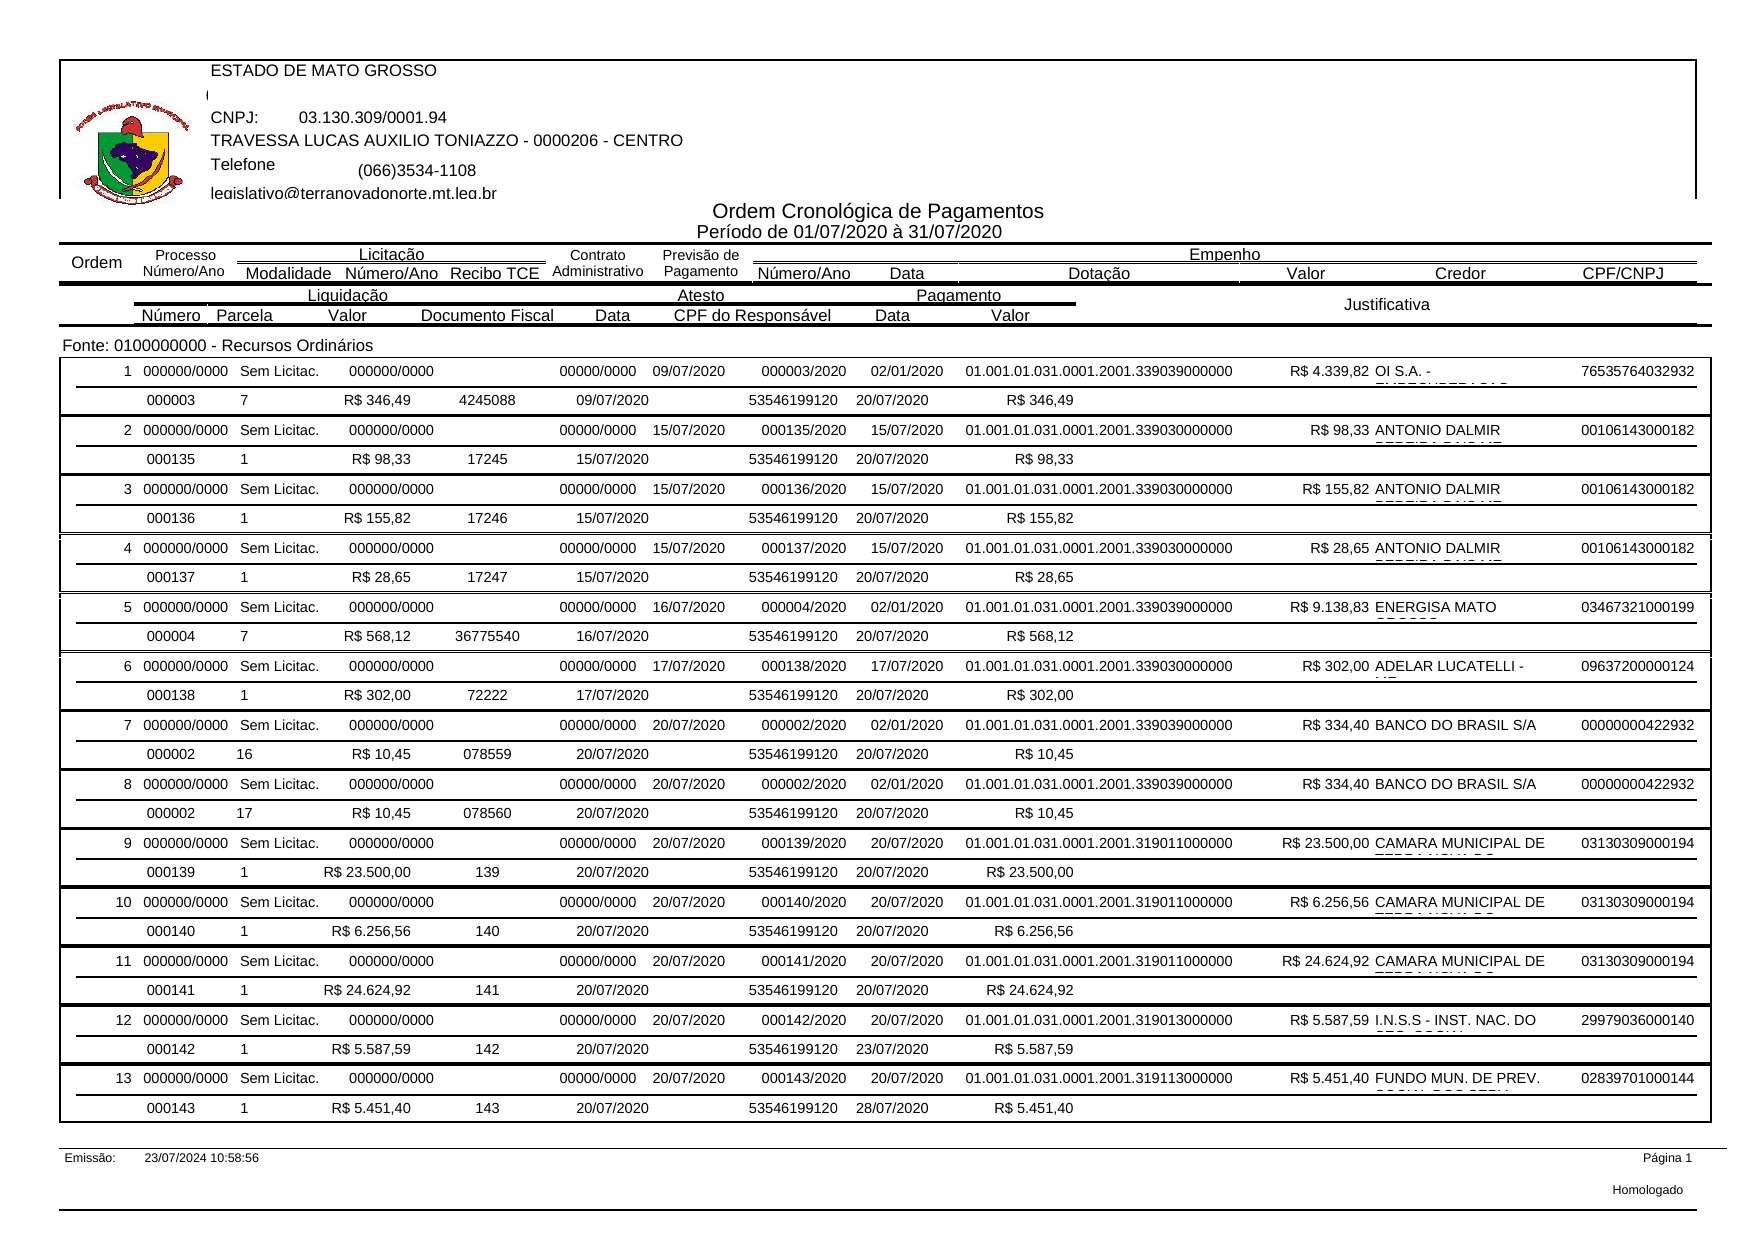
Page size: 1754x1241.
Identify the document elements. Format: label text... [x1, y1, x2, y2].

table_cell [443, 599, 546, 619]
table_cell 76535764032932 [1549, 363, 1697, 383]
table_cell 17/07/2020 [561, 687, 664, 707]
table_cell [192, 81, 204, 199]
table_cell 1 [208, 510, 281, 531]
table_cell 000000/0000 [134, 481, 237, 501]
table_cell ANTONIO DALMIR PEREIRA PAIS ME [1372, 481, 1549, 501]
table_cell 000000/0000 [134, 658, 237, 678]
table_cell [1691, 1175, 1721, 1204]
table_cell 000138 [134, 687, 207, 707]
table_cell [1686, 1182, 1691, 1209]
table_cell 3 [76, 481, 134, 501]
table_cell 1 [208, 923, 281, 943]
table_cell Telefone [208, 155, 355, 184]
table_cell [76, 919, 1697, 923]
table_cell 28/07/2020 [841, 1100, 944, 1120]
table_cell 72222 [414, 687, 561, 707]
table_cell 17245 [414, 451, 561, 472]
table_cell R$ 9.138,83 [1240, 599, 1372, 619]
table_cell 000000/0000 [340, 363, 443, 383]
table_cell Sem Licitac. [237, 716, 340, 737]
table_cell [61, 1011, 76, 1062]
table_cell Valor [1240, 264, 1372, 281]
table_cell 02/01/2020 [855, 775, 958, 796]
table_cell 141 [414, 982, 561, 1002]
table_cell [76, 978, 1697, 982]
table_cell 53546199120 [664, 569, 841, 589]
table_cell R$ 346,49 [944, 392, 1076, 413]
table_cell [76, 388, 1697, 392]
table_cell Documento Fiscal [414, 306, 561, 323]
table_cell 01.001.01.031.0001.2001.339039000000 [959, 363, 1239, 383]
table_cell legislativo@terranovadonorte.mt.leg.br [208, 184, 1102, 199]
table_cell 00000/0000 [546, 1070, 649, 1091]
table_cell [76, 510, 134, 532]
table_cell CAMARA MUNICIPAL DE TERRA NOVA DO NORTE - MT [1372, 952, 1549, 973]
table_cell 000000/0000 [134, 834, 237, 855]
table_cell 20/07/2020 [855, 1011, 958, 1032]
table_cell 000143/2020 [753, 1070, 855, 1091]
table_cell 53546199120 [664, 923, 841, 943]
table_cell 000141 [134, 982, 207, 1002]
table_cell [1697, 716, 1710, 768]
table_cell [76, 1037, 1697, 1041]
table_cell Sem Licitac. [237, 422, 340, 442]
table_cell [76, 687, 134, 709]
table_cell [61, 712, 1710, 716]
table_cell [59, 1123, 1712, 1147]
table_cell [1076, 864, 1697, 884]
table_cell [61, 363, 76, 414]
table_cell Número/Ano [340, 264, 443, 281]
table_cell BANCO DO BRASIL S/A [1372, 716, 1549, 737]
table_cell 53546199120 [664, 746, 841, 766]
table_cell 000003/2020 [753, 363, 855, 383]
table_cell [443, 775, 546, 796]
table_cell 20/07/2020 [561, 805, 664, 825]
table_cell 20/07/2020 [841, 451, 944, 472]
table_cell 7 [208, 392, 281, 413]
table_cell 20/07/2020 [649, 893, 752, 914]
table_cell 000000/0000 [340, 481, 443, 501]
table_cell [443, 363, 546, 383]
table_cell [76, 506, 1697, 510]
table_cell [1697, 775, 1710, 827]
table_cell Sem Licitac. [237, 540, 340, 560]
table_cell 000000/0000 [340, 893, 443, 914]
table_cell CPF do Responsável [664, 306, 841, 323]
table_cell 078559 [414, 746, 561, 766]
table_cell ANTONIO DALMIR PEREIRA PAIS ME [1372, 422, 1549, 442]
table_cell 12 [76, 1011, 134, 1032]
table_cell 02/01/2020 [855, 716, 958, 737]
table_cell 000000/0000 [340, 952, 443, 973]
table_cell [1076, 687, 1697, 707]
table_cell [61, 948, 1710, 952]
table_cell 000137 [134, 569, 207, 589]
table_cell [1102, 161, 1107, 177]
table_cell 00000/0000 [546, 1011, 649, 1032]
table_cell 000142 [134, 1041, 207, 1061]
table_cell 53546199120 [664, 864, 841, 884]
table_cell 20/07/2020 [649, 834, 752, 855]
table_cell [1697, 834, 1710, 885]
table_cell R$ 5.451,40 [1240, 1070, 1372, 1091]
table_cell [61, 1165, 332, 1209]
table_cell Sem Licitac. [237, 1011, 340, 1032]
table_cell 16 [208, 746, 281, 766]
table_cell Contrato Administrativo [546, 245, 649, 281]
table_cell 2 [76, 422, 134, 442]
table_cell 140 [414, 923, 561, 943]
table_cell R$ 98,33 [944, 451, 1076, 472]
table_cell Data [561, 306, 664, 323]
table_cell [1697, 599, 1710, 650]
table_cell [443, 893, 546, 914]
table_cell R$ 155,82 [944, 510, 1076, 531]
table_cell Credor [1372, 264, 1549, 281]
table_cell [61, 540, 76, 591]
table_cell Sem Licitac. [237, 658, 340, 678]
table_cell R$ 6.256,56 [944, 923, 1076, 943]
table_cell Valor [944, 306, 1076, 323]
table_cell R$ 568,12 [281, 628, 414, 648]
table_cell 15/07/2020 [649, 481, 752, 501]
table_cell 000000/0000 [134, 1011, 237, 1032]
table_cell [76, 451, 134, 473]
table_cell 1 [208, 451, 281, 472]
table_cell [355, 155, 1107, 161]
table_cell R$ 155,82 [281, 510, 414, 531]
table_cell 00000/0000 [546, 599, 649, 619]
table_cell [1712, 242, 1747, 1147]
table_cell [443, 540, 546, 560]
table_cell [1727, 1148, 1747, 1211]
table_cell [59, 286, 134, 324]
table_cell 17/07/2020 [649, 658, 752, 678]
table_cell [1721, 1175, 1727, 1211]
table_cell ESTADO DE MATO GROSSO [208, 61, 1107, 90]
table_cell [1697, 286, 1712, 324]
table_cell [76, 628, 134, 650]
table_cell [76, 864, 134, 885]
table_cell 02839701000144 [1549, 1070, 1697, 1091]
table_cell [61, 71, 73, 199]
table_cell 00000/0000 [546, 893, 649, 914]
table_cell Sem Licitac. [237, 952, 340, 973]
table_cell 20/07/2020 [855, 1070, 958, 1091]
table_cell 000000/0000 [340, 1011, 443, 1032]
table_cell 09/07/2020 [561, 392, 664, 413]
table_cell R$ 334,40 [1240, 716, 1372, 737]
table_cell [61, 1066, 1710, 1070]
table_cell 15/07/2020 [649, 540, 752, 560]
table_cell 000000/0000 [340, 422, 443, 442]
table_cell 000000/0000 [134, 716, 237, 737]
table_cell Parcela [208, 306, 281, 323]
table_cell Ordem [59, 245, 134, 281]
table_cell [61, 422, 76, 473]
table_cell 000000/0000 [134, 599, 237, 619]
table_cell [443, 834, 546, 855]
table_cell 20/07/2020 [855, 834, 958, 855]
table_cell 000000/0000 [134, 1070, 237, 1091]
table_cell 01.001.01.031.0001.2001.319113000000 [959, 1070, 1239, 1091]
table_cell 20/07/2020 [649, 952, 752, 973]
table_cell 000000/0000 [134, 893, 237, 914]
table_cell 1 [208, 1100, 281, 1120]
table_cell Pagamento [841, 286, 1076, 302]
table_cell 20/07/2020 [649, 716, 752, 737]
table_cell Processo Número/Ano [134, 245, 237, 281]
table_cell [61, 830, 1710, 834]
table_cell 01.001.01.031.0001.2001.339039000000 [959, 599, 1239, 619]
table_cell 00000/0000 [546, 481, 649, 501]
table_cell 00000/0000 [546, 422, 649, 442]
table_cell Recibo TCE [443, 264, 546, 281]
table_cell 15/07/2020 [855, 540, 958, 560]
table_cell 03.130.309/0001.94 [296, 108, 1110, 131]
table_cell [76, 860, 1697, 864]
table_header [1697, 59, 1747, 242]
table_cell 15/07/2020 [561, 510, 664, 531]
table_cell [76, 923, 134, 944]
table_cell R$ 28,65 [944, 569, 1076, 589]
table_cell 9 [76, 834, 134, 855]
table_cell 13 [76, 1070, 134, 1091]
table_cell 000000/0000 [340, 775, 443, 796]
table_cell [61, 481, 76, 532]
table_cell [332, 1150, 1374, 1209]
table_cell Sem Licitac. [237, 1070, 340, 1091]
table_cell R$ 23.500,00 [1240, 834, 1372, 855]
table_cell 09/07/2020 [649, 363, 752, 383]
table_cell 00000/0000 [546, 540, 649, 560]
table_cell [61, 952, 76, 1003]
table_cell 20/07/2020 [841, 687, 944, 707]
table_cell [1076, 569, 1697, 589]
table_cell 00106143000182 [1549, 422, 1697, 442]
table_cell 01.001.01.031.0001.2001.339030000000 [959, 481, 1239, 501]
table_cell 20/07/2020 [841, 510, 944, 531]
table_cell 01.001.01.031.0001.2001.319011000000 [959, 893, 1239, 914]
table_cell [192, 71, 207, 81]
table_cell Sem Licitac. [237, 481, 340, 501]
table_cell [443, 658, 546, 678]
table_cell 03130309000194 [1549, 952, 1697, 973]
table_cell R$ 6.256,56 [281, 923, 414, 943]
table_cell [61, 599, 76, 650]
table_cell 8 [76, 775, 134, 796]
table_cell [1375, 1175, 1691, 1182]
table_cell [1697, 540, 1710, 591]
table_cell ANTONIO DALMIR PEREIRA PAIS ME [1372, 540, 1549, 560]
table_cell [1076, 982, 1697, 1002]
table_cell 000000/0000 [340, 599, 443, 619]
table_cell 20/07/2020 [561, 746, 664, 766]
table_cell [61, 653, 1710, 657]
table_cell [208, 90, 1104, 108]
table_cell [61, 889, 1710, 893]
table_cell Número/Ano [753, 264, 855, 281]
table_cell 000135/2020 [753, 422, 855, 442]
table_cell 53546199120 [664, 805, 841, 825]
table_cell 00000000422932 [1549, 775, 1697, 796]
table_cell Data [841, 306, 944, 323]
table_cell R$ 346,49 [281, 392, 414, 413]
table_cell 000137/2020 [753, 540, 855, 560]
table_cell 01.001.01.031.0001.2001.339039000000 [959, 775, 1239, 796]
table_cell 15/07/2020 [855, 481, 958, 501]
table_cell 20/07/2020 [649, 1070, 752, 1091]
table_cell 1 [208, 1041, 281, 1061]
table_cell 03130309000194 [1549, 834, 1697, 855]
table_cell I.N.S.S - INST. NAC. DO SEG. SOCIAL [1372, 1011, 1549, 1032]
table_cell [61, 594, 1710, 598]
table_cell 20/07/2020 [841, 805, 944, 825]
table_cell 000004 [134, 628, 207, 648]
table_cell R$ 98,33 [1240, 422, 1372, 442]
table_cell 000000/0000 [340, 540, 443, 560]
table_cell R$ 10,45 [944, 746, 1076, 766]
table_cell [61, 61, 207, 71]
table_cell 01.001.01.031.0001.2001.339039000000 [959, 716, 1239, 737]
table_cell 20/07/2020 [561, 982, 664, 1002]
table_cell [443, 481, 546, 501]
table_cell [1695, 1150, 1727, 1174]
table_cell 000004/2020 [753, 599, 855, 619]
table_cell 00000000422932 [1549, 716, 1697, 737]
table_cell Homologado [1509, 1182, 1686, 1197]
table_cell R$ 334,40 [1240, 775, 1372, 796]
table_cell 000002/2020 [753, 775, 855, 796]
table_cell 139 [414, 864, 561, 884]
table_cell [61, 834, 76, 885]
table_cell 20/07/2020 [855, 893, 958, 914]
table_cell 000000/0000 [134, 363, 237, 383]
table_cell 000000/0000 [134, 952, 237, 973]
table_cell 53546199120 [664, 392, 841, 413]
table_cell R$ 302,00 [281, 687, 414, 707]
table_cell CAMARA MUNICIPAL DE TERRA NOVA DO NORTE - MT [1372, 893, 1549, 914]
table_cell Sem Licitac. [237, 893, 340, 914]
table_cell 142 [414, 1041, 561, 1061]
table_cell FUNDO MUN. DE PREV. SOCIAL DOS SERV. TERRA NOVA [1372, 1070, 1549, 1091]
table_cell 7 [76, 716, 134, 737]
table_cell [76, 683, 1697, 687]
table_cell Empenho [753, 245, 1697, 261]
table_cell Página 1 [1375, 1150, 1695, 1174]
table_cell 29979036000140 [1549, 1011, 1697, 1032]
table_cell 00000/0000 [546, 716, 649, 737]
table_cell [1102, 177, 1107, 199]
table_cell 23/07/2024 10:58:56 [141, 1150, 332, 1165]
table_cell 000000/0000 [134, 540, 237, 560]
table_cell [443, 716, 546, 737]
table_cell 00000/0000 [546, 775, 649, 796]
table_cell 01.001.01.031.0001.2001.319013000000 [959, 1011, 1239, 1032]
table_cell 53546199120 [664, 1100, 841, 1120]
table_cell Sem Licitac. [237, 363, 340, 383]
table_cell 53546199120 [664, 628, 841, 648]
table_cell ENERGISA MATO GROSSO DISTRIBUIDORA DE ENERGIA S.A [1372, 599, 1549, 619]
table_cell R$ 5.587,59 [281, 1041, 414, 1061]
table_cell 23/07/2020 [841, 1041, 944, 1061]
table_cell 01.001.01.031.0001.2001.339030000000 [959, 658, 1239, 678]
table_cell [1697, 363, 1710, 414]
table_cell 000002 [134, 746, 207, 766]
table_cell 4 [76, 540, 134, 560]
table_cell 01.001.01.031.0001.2001.339030000000 [959, 422, 1239, 442]
table_cell [61, 771, 1710, 775]
table_cell 000135 [134, 451, 207, 472]
table_cell 15/07/2020 [649, 422, 752, 442]
table_cell 000000/0000 [340, 1070, 443, 1091]
table_cell 20/07/2020 [841, 746, 944, 766]
table_cell 7 [208, 628, 281, 648]
table_cell 20/07/2020 [561, 1041, 664, 1061]
table_cell R$ 10,45 [944, 805, 1076, 825]
table_cell Número [134, 306, 207, 323]
table_cell Modalidade [237, 264, 340, 281]
table_cell R$ 4.339,82 [1240, 363, 1372, 383]
table_cell [76, 982, 134, 1003]
table_cell 20/07/2020 [649, 775, 752, 796]
table_cell 16/07/2020 [649, 599, 752, 619]
table_cell [61, 658, 76, 709]
table_cell [443, 422, 546, 442]
table_cell 00000/0000 [546, 834, 649, 855]
table_cell R$ 98,33 [281, 451, 414, 472]
table_cell 15/07/2020 [561, 569, 664, 589]
table_cell CPF/CNPJ [1549, 264, 1697, 281]
table_cell 143 [414, 1100, 561, 1120]
table_cell [76, 1041, 134, 1062]
table_cell 01.001.01.031.0001.2001.319011000000 [959, 834, 1239, 855]
table_cell R$ 10,45 [281, 746, 414, 766]
table_cell 20/07/2020 [561, 1100, 664, 1120]
table_cell CNPJ: [208, 108, 296, 131]
table_cell 000000/0000 [340, 834, 443, 855]
table_cell R$ 10,45 [281, 805, 414, 825]
table_cell 17 [208, 805, 281, 825]
table_cell Valor [281, 306, 414, 323]
table_cell 53546199120 [664, 451, 841, 472]
table_cell R$ 24.624,92 [281, 982, 414, 1002]
table_cell R$ 23.500,00 [944, 864, 1076, 884]
table_cell 000000/0000 [134, 422, 237, 442]
table_cell 02/01/2020 [855, 363, 958, 383]
table_cell [61, 535, 1710, 539]
table_cell [1122, 228, 1697, 242]
table_cell 01.001.01.031.0001.2001.339030000000 [959, 540, 1239, 560]
table_cell [61, 417, 1710, 422]
table_cell Sem Licitac. [237, 599, 340, 619]
table_cell [59, 327, 1712, 336]
table_cell [61, 1007, 1710, 1011]
table_cell [1697, 952, 1710, 1003]
table_cell [59, 228, 693, 242]
table_cell [1076, 392, 1697, 413]
table_cell 000136 [134, 510, 207, 531]
table_cell 000139/2020 [753, 834, 855, 855]
table_cell [73, 71, 192, 101]
table_cell R$ 5.587,59 [944, 1041, 1076, 1061]
table_cell R$ 6.256,56 [1240, 893, 1372, 914]
table_cell R$ 24.624,92 [1240, 952, 1372, 973]
table_cell [1076, 923, 1697, 943]
table_cell Data [855, 264, 958, 281]
table_cell [443, 952, 546, 973]
table_cell 20/07/2020 [841, 628, 944, 648]
table_cell [1697, 422, 1710, 473]
table_cell 1 [76, 363, 134, 383]
table_cell [76, 392, 134, 414]
table_cell Ordem Cronológica de Pagamentos [59, 199, 1697, 221]
table_cell [1697, 481, 1710, 532]
table_cell 20/07/2020 [561, 864, 664, 884]
table_cell [76, 624, 1697, 628]
table_cell 1 [208, 864, 281, 884]
table_cell 00106143000182 [1549, 540, 1697, 560]
table_cell [1076, 1041, 1697, 1061]
table_cell 20/07/2020 [855, 952, 958, 973]
table_cell [1697, 658, 1710, 709]
table_cell [59, 221, 693, 228]
table_cell TRAVESSA LUCAS AUXILIO TONIAZZO - 0000206 - CENTRO [208, 131, 1107, 154]
table_cell [1076, 451, 1697, 472]
table_cell Fonte: 0100000000 - Recursos Ordinários [59, 336, 1284, 357]
table_cell [1076, 805, 1697, 825]
table_cell 53546199120 [664, 1041, 841, 1061]
table_cell R$ 28,65 [281, 569, 414, 589]
table_cell [1284, 336, 1712, 357]
table_cell [1122, 221, 1697, 228]
table_cell 00106143000182 [1549, 481, 1697, 501]
table_cell [443, 1070, 546, 1091]
table_cell 53546199120 [664, 510, 841, 531]
table_cell 36775540 [414, 628, 561, 648]
table_cell [61, 775, 76, 827]
table_cell Sem Licitac. [237, 775, 340, 796]
table_cell R$ 28,65 [1240, 540, 1372, 560]
table_cell 11 [76, 952, 134, 973]
table_cell [1691, 1204, 1721, 1209]
table_cell [1076, 1100, 1697, 1120]
table_cell 20/07/2020 [841, 864, 944, 884]
table_cell R$ 302,00 [1240, 658, 1372, 678]
table_cell 000143 [134, 1100, 207, 1120]
table_cell 1 [208, 687, 281, 707]
table_cell 20/07/2020 [841, 569, 944, 589]
table_cell [1509, 1197, 1686, 1209]
table_cell Sem Licitac. [237, 834, 340, 855]
table_cell R$ 23.500,00 [281, 864, 414, 884]
table_cell R$ 5.451,40 [944, 1100, 1076, 1120]
table_cell [61, 476, 1710, 481]
table_cell OI S.A. - EMRECUPERACAO JUDICIAL [1372, 363, 1549, 383]
table_cell 5 [76, 599, 134, 619]
table_cell ADELAR LUCATELLI - ME [1372, 658, 1549, 678]
table_cell 000138/2020 [753, 658, 855, 678]
table_cell 00000/0000 [546, 658, 649, 678]
table_cell R$ 155,82 [1240, 481, 1372, 501]
table_cell Previsão de Pagamento [649, 245, 752, 281]
table_cell 000000/0000 [340, 658, 443, 678]
table_cell 17/07/2020 [855, 658, 958, 678]
table_cell [61, 716, 76, 768]
table_cell 000140/2020 [753, 893, 855, 914]
table_cell 53546199120 [664, 982, 841, 1002]
table_cell [1697, 1070, 1710, 1121]
table_cell Dotação [959, 264, 1239, 281]
table_cell 53546199120 [664, 687, 841, 707]
table_cell 20/07/2020 [841, 923, 944, 943]
table_cell [1697, 245, 1712, 283]
table_cell 03467321000199 [1549, 599, 1697, 619]
table_cell 1 [208, 982, 281, 1002]
table_cell [1375, 1182, 1509, 1209]
table_cell 17247 [414, 569, 561, 589]
table_cell [1697, 893, 1710, 944]
table_cell 1 [208, 569, 281, 589]
table_cell [76, 742, 1697, 746]
table_cell Período de 01/07/2020 à 31/07/2020 [694, 221, 1122, 242]
table_cell 000003 [134, 392, 207, 413]
table_cell [1076, 746, 1697, 766]
table_cell R$ 5.451,40 [281, 1100, 414, 1120]
table_cell 000002 [134, 805, 207, 825]
table_cell 000142/2020 [753, 1011, 855, 1032]
table_cell R$ 568,12 [944, 628, 1076, 648]
table_cell R$ 302,00 [944, 687, 1076, 707]
table_cell [61, 358, 1710, 363]
table_cell 00000/0000 [546, 363, 649, 383]
table_cell BANCO DO BRASIL S/A [1372, 775, 1549, 796]
table_cell 10 [76, 893, 134, 914]
table_cell 17246 [414, 510, 561, 531]
table_cell [76, 569, 134, 591]
table_cell [1076, 510, 1697, 531]
table_cell Justificativa [1076, 286, 1697, 323]
table_cell [1697, 1011, 1710, 1062]
table_cell 000140 [134, 923, 207, 943]
table_cell 20/07/2020 [561, 923, 664, 943]
table_cell [61, 1070, 76, 1121]
table_cell 078560 [414, 805, 561, 825]
table_cell Emissão: [61, 1150, 141, 1165]
table_cell 000000/0000 [134, 775, 237, 796]
table_cell 16/07/2020 [561, 628, 664, 648]
table_cell [76, 565, 1697, 569]
table_cell 01.001.01.031.0001.2001.319011000000 [959, 952, 1239, 973]
table_cell [1107, 61, 1695, 108]
table_cell 15/07/2020 [855, 422, 958, 442]
table_cell 000136/2020 [753, 481, 855, 501]
table_cell CAMARA MUNICIPAL DE TERRA NOVA DO NORTE - MT [1372, 834, 1549, 855]
table_cell [61, 893, 76, 944]
table_cell 000139 [134, 864, 207, 884]
table_cell R$ 24.624,92 [944, 982, 1076, 1002]
table_cell 20/07/2020 [841, 392, 944, 413]
table_cell 20/07/2020 [649, 1011, 752, 1032]
table_cell Licitação [237, 245, 546, 261]
table_cell Atesto [561, 286, 841, 302]
table_cell 000002/2020 [753, 716, 855, 737]
table_cell [76, 1100, 134, 1121]
table_cell R$ 5.587,59 [1240, 1011, 1372, 1032]
table_cell 15/07/2020 [561, 451, 664, 472]
table_cell 02/01/2020 [855, 599, 958, 619]
table_cell [443, 1011, 546, 1032]
table_cell [1076, 628, 1697, 648]
table_cell Liquidação [134, 286, 561, 302]
table_cell 09637200000124 [1549, 658, 1697, 678]
table_cell 4245088 [414, 392, 561, 413]
table_cell 000141/2020 [753, 952, 855, 973]
table_cell 03130309000194 [1549, 893, 1697, 914]
table_cell [1110, 108, 1695, 199]
table_cell [76, 801, 1697, 805]
table_cell 000000/0000 [340, 716, 443, 737]
table_cell (066)3534-1108 [355, 161, 1102, 184]
table_cell 20/07/2020 [841, 982, 944, 1002]
table_cell 6 [76, 658, 134, 678]
table_cell [76, 805, 134, 827]
table_cell [76, 447, 1697, 451]
table_cell [76, 746, 134, 768]
table_cell 00000/0000 [546, 952, 649, 973]
